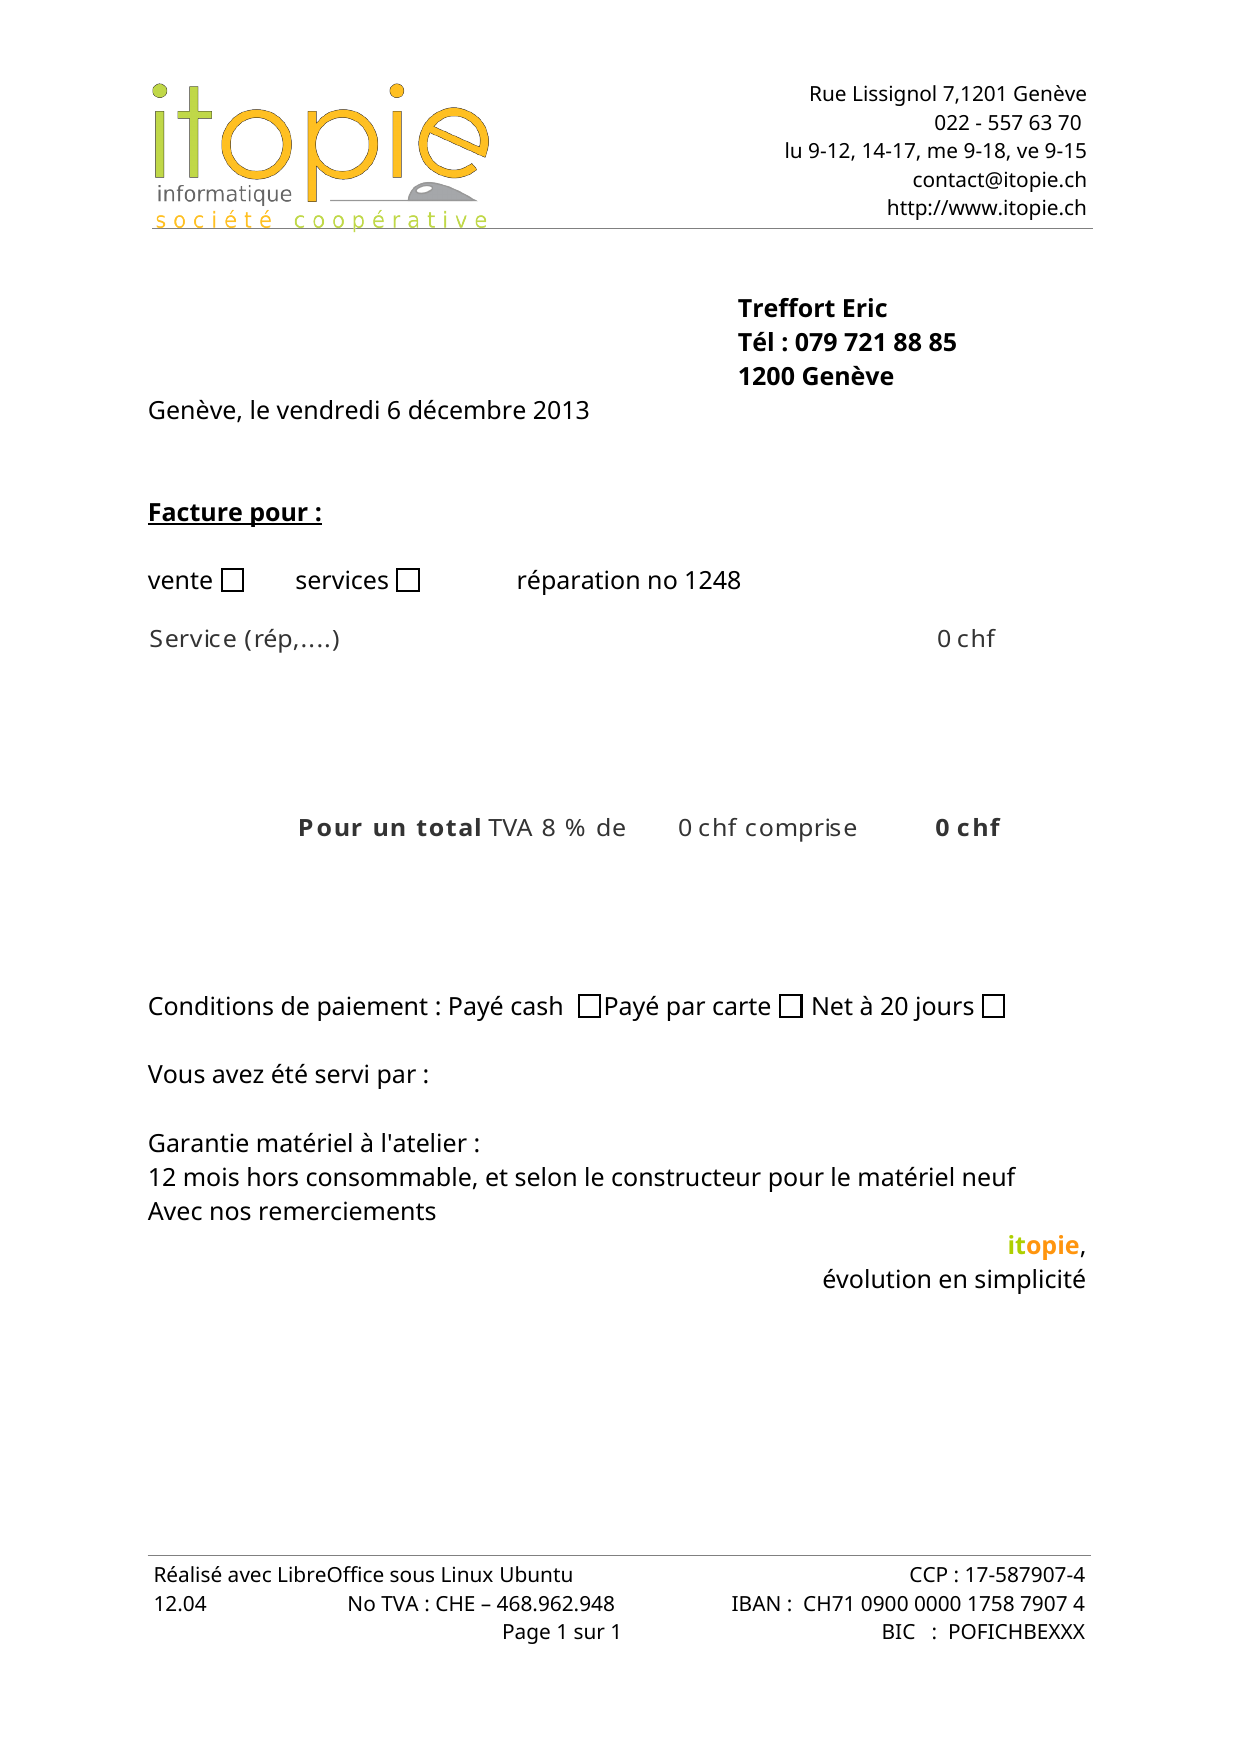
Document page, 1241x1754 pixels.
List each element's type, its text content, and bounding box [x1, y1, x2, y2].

text itopie, [148, 1227, 1093, 1262]
text Tél : 079 721 88 85 [148, 324, 1093, 358]
text Avec nos remerciements [148, 1193, 1093, 1227]
text Treffort Eric [148, 290, 1093, 324]
text Genève, le vendredi 6 décembre 2013 [148, 392, 1093, 427]
picture [138, 72, 500, 244]
text Garantie matériel à l'atelier : [148, 1125, 1093, 1159]
text vente services réparation no 1248 [148, 563, 1093, 597]
text 1200 Genève [148, 358, 1093, 392]
text évolution en simplicité [148, 1262, 1093, 1296]
text Facture pour : [148, 495, 1093, 529]
text Vous avez été servi par : [148, 1057, 1093, 1091]
text Conditions de paiement : Payé cash Payé par carte Net à 20 jours [148, 989, 1093, 1023]
text 12 mois hors consommable, et selon le constructeur pour le matériel neuf [148, 1159, 1093, 1193]
